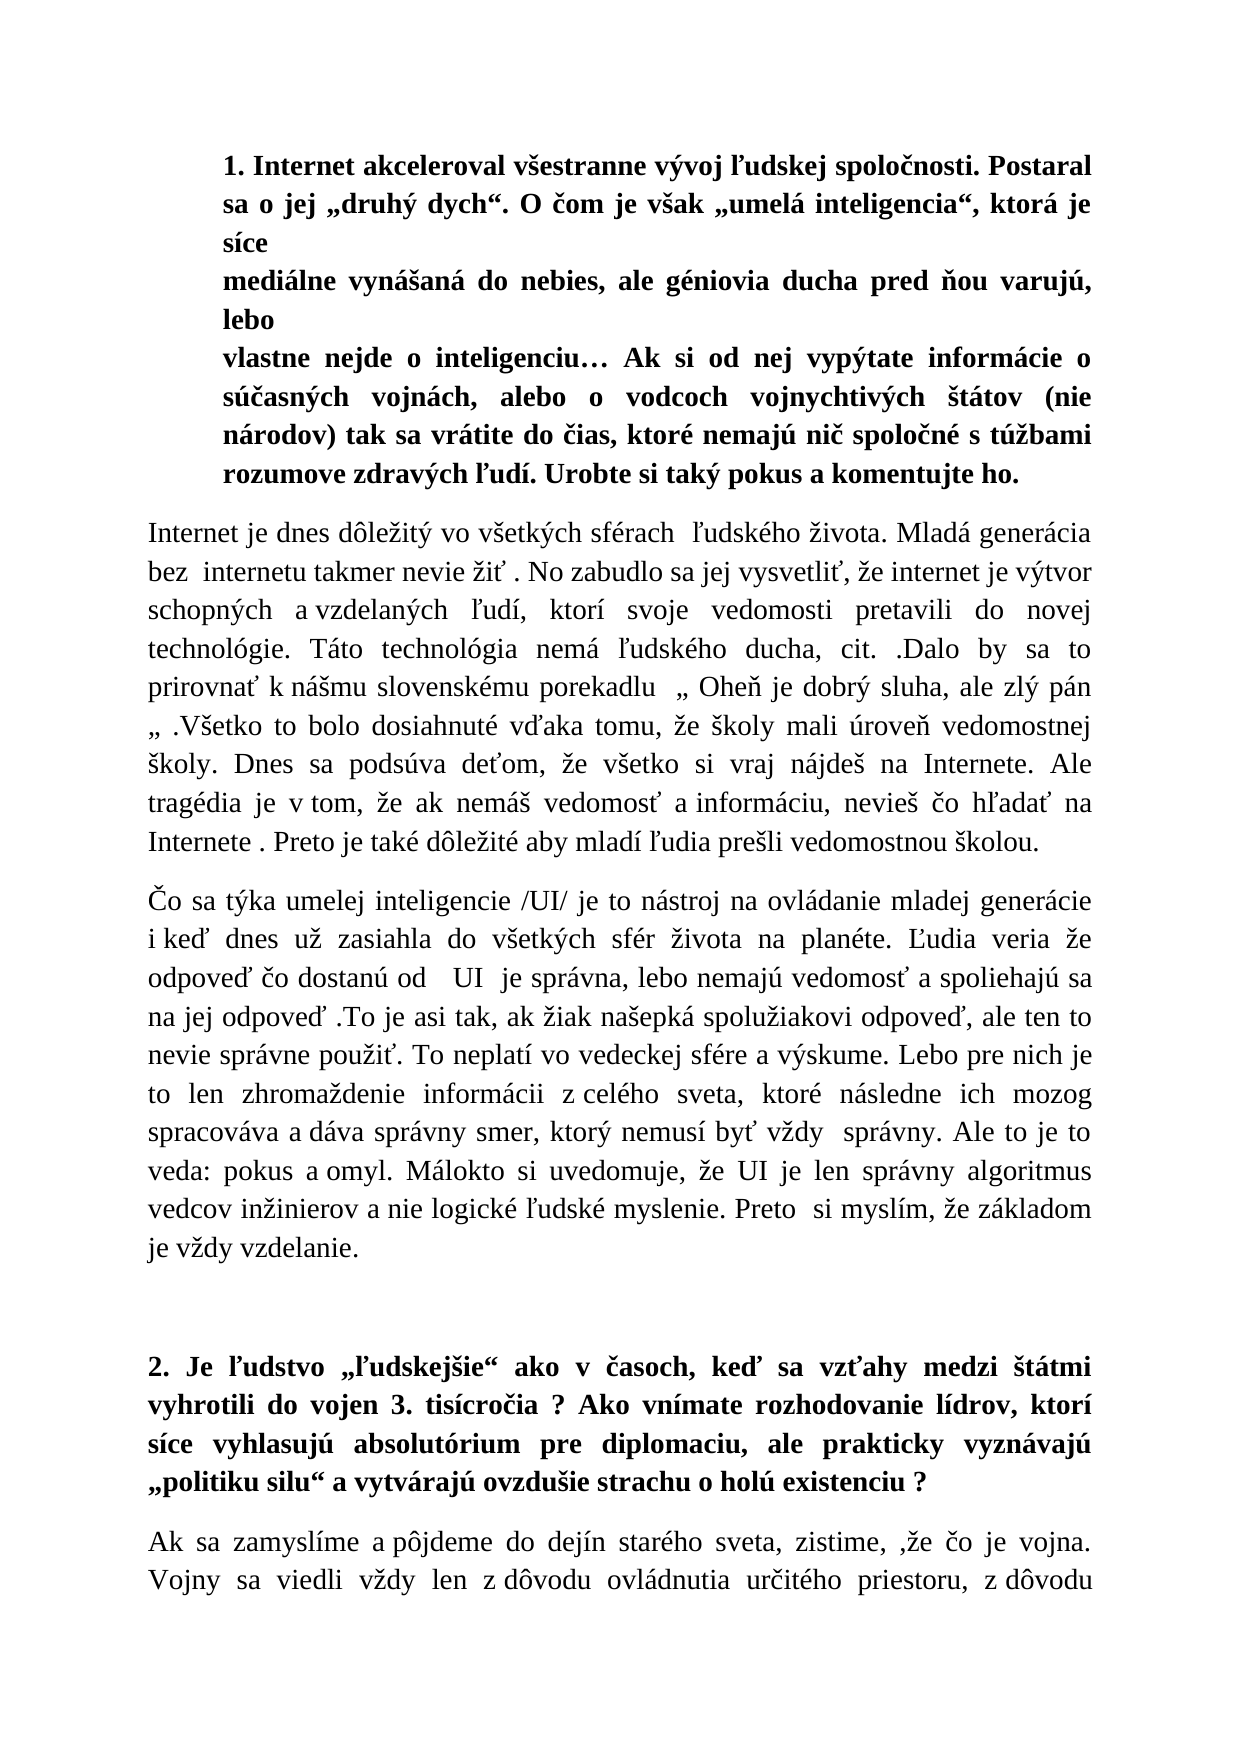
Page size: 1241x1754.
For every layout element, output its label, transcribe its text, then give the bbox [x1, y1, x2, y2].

text Čo sa týka umelej inteligencie /UI/ je to nástroj na ovládanie mladej generácie i keď dnes už zasiahla do všetkých sfér života na planéte. Ľudia veria že odpoveď čo dostanú od UI je správna, lebo nemajú vedomosť a spoliehajú sa na jej odpoveď .To je asi tak, ak žiak našepká spolužiakovi odpoveď, ale ten to nevie správne použiť. To neplatí vo vedeckej sfére a výskume. Lebo pre nich je to len zhromaždenie informácii z celého sveta, ktoré následne ich mozog spracováva a dáva správny smer, ktorý nemusí byť vždy správny. Ale to je to veda: pokus a omyl. Málokto si uvedomuje, že UI je len správny algoritmus vedcov inžinierov a nie logické ľudské myslenie. Preto si myslím, že základom je vždy vzdelanie. [148, 883, 1093, 1263]
text Internet je dnes dôležitý vo všetkých sférach ľudského života. Mladá generácia bez internetu takmer nevie žiť . No zabudlo sa jej vysvetliť, že internet je výtvor schopných a vzdelaných ľudí, ktorí svoje vedomosti pretavili do novej technológie. Táto technológia nemá ľudského ducha, cit. .Dalo by sa to prirovnať k nášmu slovenskému porekadlu „ Oheň je dobrý sluha, ale zlý pán „ .Všetko to bolo dosiahnuté vďaka tomu, že školy mali úroveň vedomostnej školy. Dnes sa podsúva deťom, že všetko si vraj nájdeš na Internete. Ale tragédia je v tom, že ak nemáš vedomosť a informáciu, nevieš čo hľadať na Internete . Preto je také dôležité aby mladí ľudia prešli vedomostnou školou. [148, 515, 1093, 857]
list 1. Internet akceleroval všestranne vývoj ľudskej spoločnosti. Postaral sa o jej „druhý dych“. O čom je však „umelá inteligencia“, ktorá je síce mediálne vynášaná do nebies, ale géniovia ducha pred ňou varujú, lebo vlastne nejde o inteligenciu… Ak si od nej vypýtate informácie o súčasných vojnách, alebo o vodcoch vojnychtivých štátov (nie národov) tak sa vrátite do čias, ktoré nemajú nič spoločné s túžbami rozumove zdravých ľudí. Urobte si taký pokus a komentujte ho. [223, 148, 1093, 489]
text Ak sa zamyslíme a pôjdeme do dejín starého sveta, zistime, ,že čo je vojna. Vojny sa viedli vždy len z dôvodu ovládnutia určitého priestoru, z dôvodu [148, 1524, 1093, 1596]
text 2. Je ľudstvo „ľudskejšie“ ako v časoch, keď sa vzťahy medzi štátmi vyhrotili do vojen 3. tisícročia ? Ako vnímate rozhodovanie lídrov, ktorí síce vyhlasujú absolutórium pre diplomaciu, ale prakticky vyznávajú „politiku silu“ a vytvárajú ovzdušie strachu o holú existenciu ? [148, 1349, 1093, 1498]
